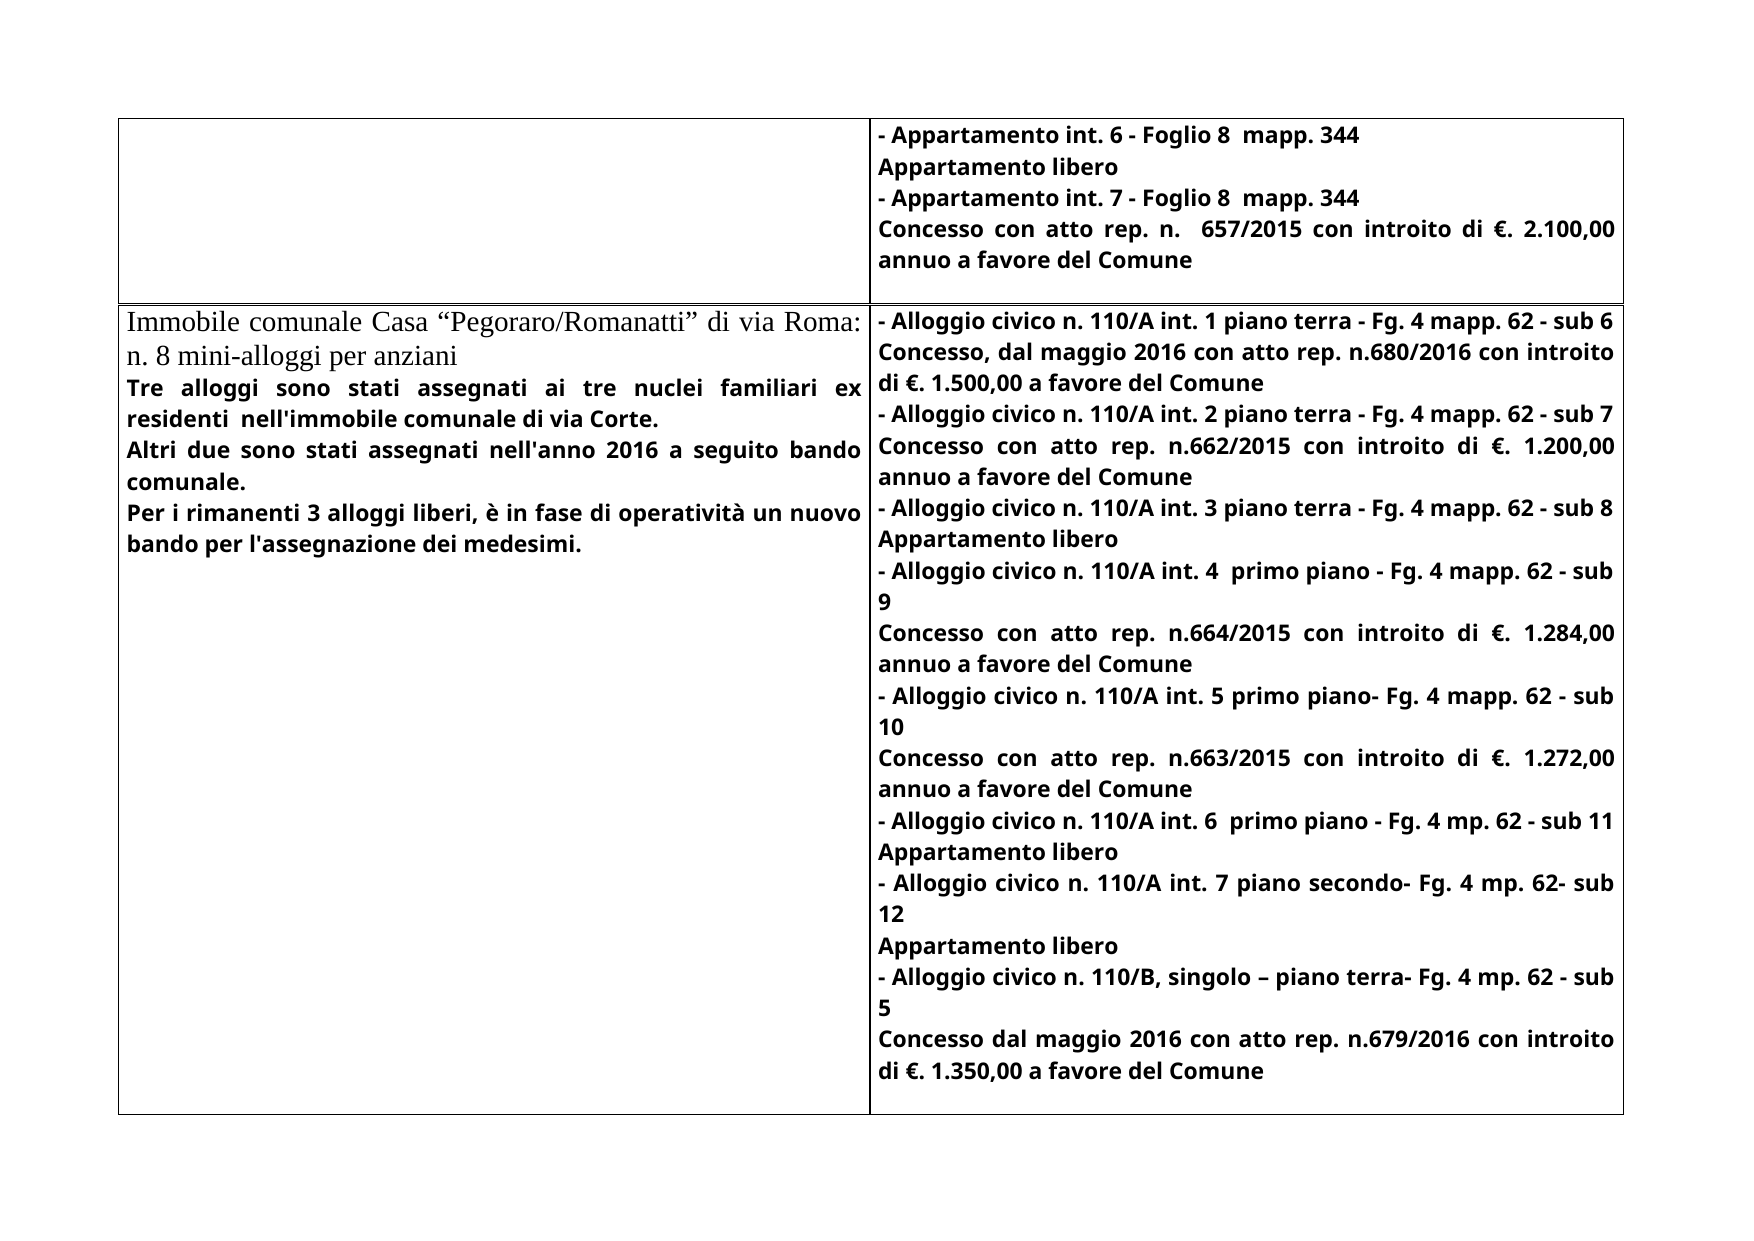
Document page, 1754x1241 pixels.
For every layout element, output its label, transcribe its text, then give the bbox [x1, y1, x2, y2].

table_cell [119, 119, 869, 303]
table_cell - Alloggio civico n. 110/A int. 1 piano terra - Fg. 4 mapp. 62 - sub 6 Concesso, dal maggio 2016 con atto rep. n.680/2016 con introito di €. 1.500,00 a favore del Comune - Alloggio civico n. 110/A int. 2 piano terra - Fg. 4 mapp. 62 - sub 7 Concesso con atto rep. n.662/2015 con introito di €. 1.200,00 annuo a favore del Comune - Alloggio civico n. 110/A int. 3 piano terra - Fg. 4 mapp. 62 - sub 8 Appartamento libero - Alloggio civico n. 110/A int. 4 primo piano - Fg. 4 mapp. 62 - sub 9 Concesso con atto rep. n.664/2015 con introito di €. 1.284,00 annuo a favore del Comune - Alloggio civico n. 110/A int. 5 primo piano- Fg. 4 mapp. 62 - sub 10 Concesso con atto rep. n.663/2015 con introito di €. 1.272,00 annuo a favore del Comune - Alloggio civico n. 110/A int. 6 primo piano - Fg. 4 mp. 62 - sub 11 Appartamento libero - Alloggio civico n. 110/A int. 7 piano secondo- Fg. 4 mp. 62- sub 12 Appartamento libero - Alloggio civico n. 110/B, singolo – piano terra- Fg. 4 mp. 62 - sub 5 Concesso dal maggio 2016 con atto rep. n.679/2016 con introito di €. 1.350,00 a favore del Comune [871, 306, 1623, 1114]
table_cell - Appartamento int. 6 - Foglio 8 mapp. 344 Appartamento libero - Appartamento int. 7 - Foglio 8 mapp. 344 Concesso con atto rep. n. 657/2015 con introito di €. 2.100,00 annuo a favore del Comune [871, 119, 1623, 303]
table_cell Immobile comunale Casa “Pegoraro/Romanatti” di via Roma: n. 8 mini-alloggi per anziani Tre alloggi sono stati assegnati ai tre nuclei familiari ex residenti nell'immobile comunale di via Corte. Altri due sono stati assegnati nell'anno 2016 a seguito bando comunale. Per i rimanenti 3 alloggi liberi, è in fase di operatività un nuovo bando per l'assegnazione dei medesimi. [119, 306, 869, 1114]
